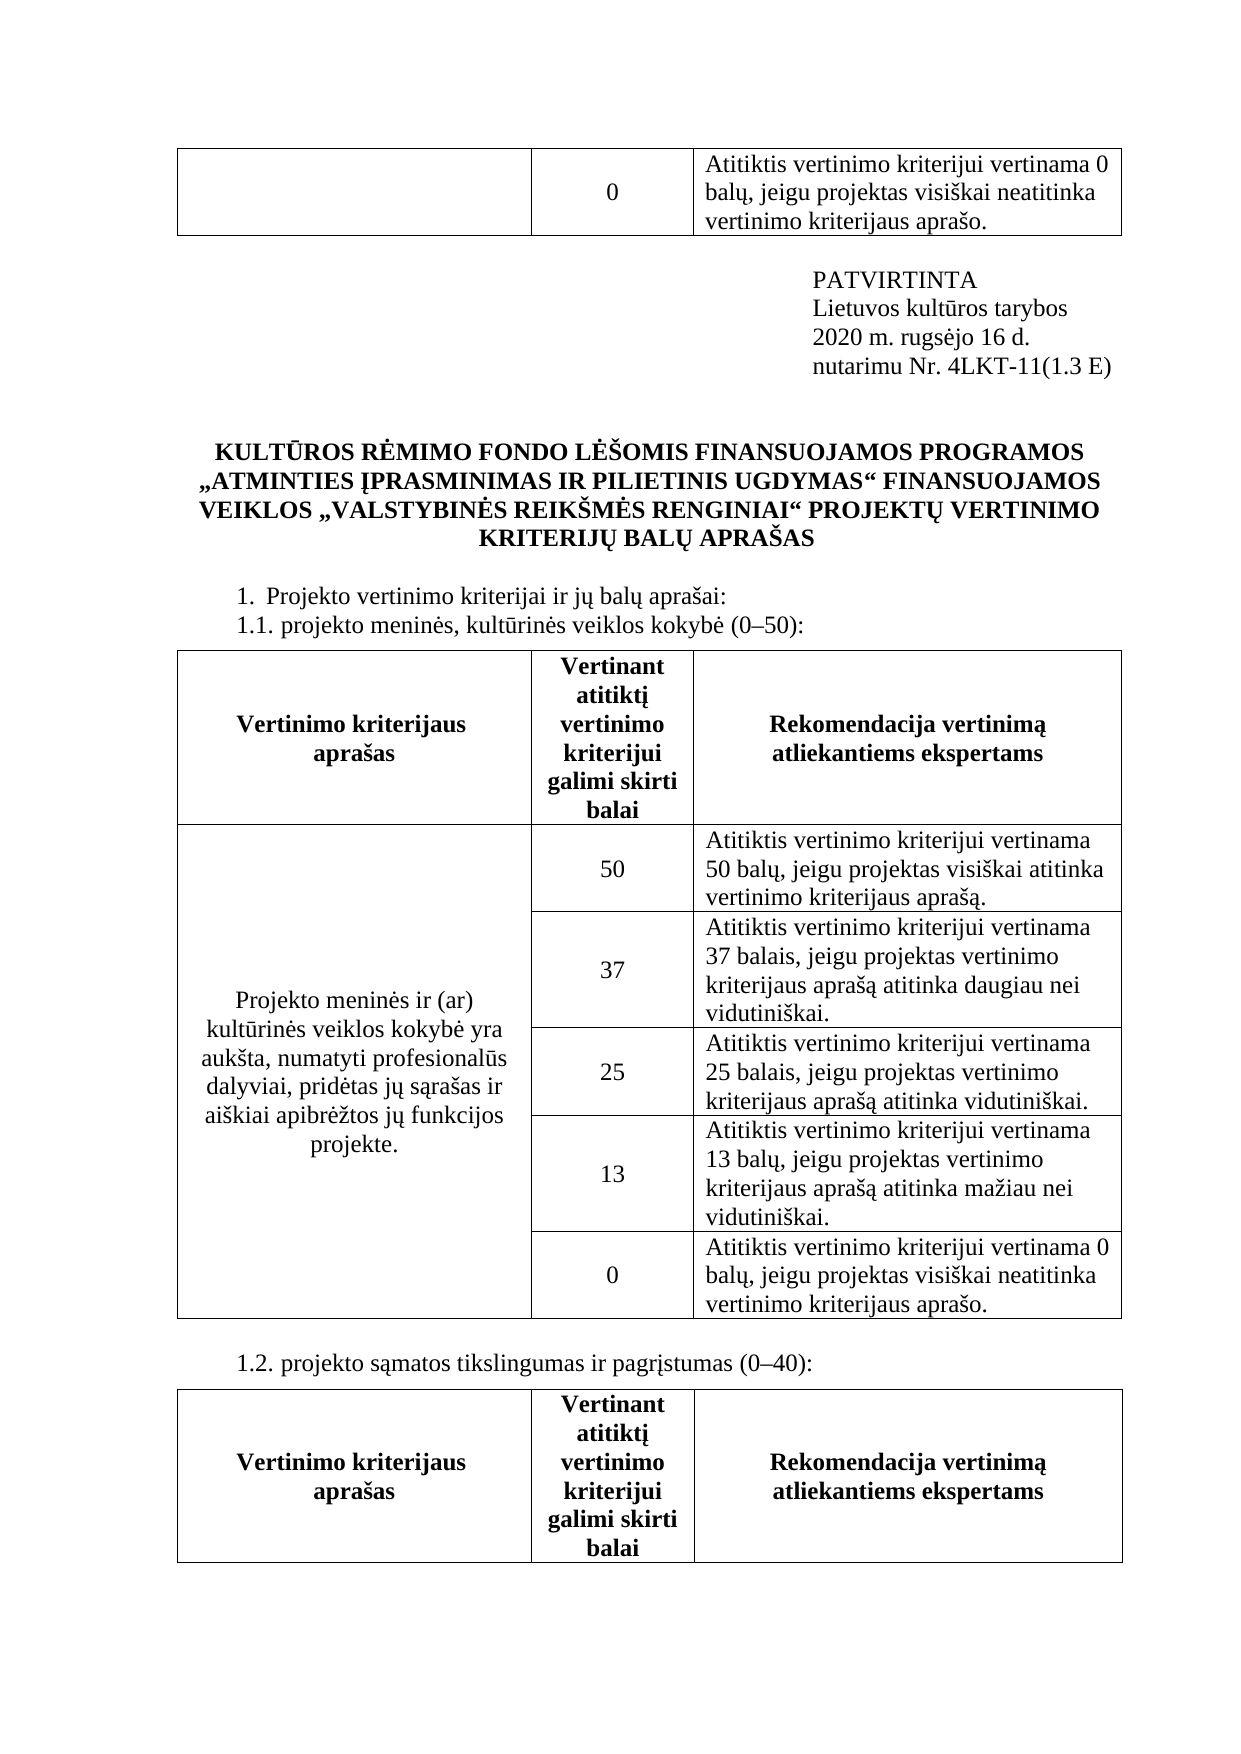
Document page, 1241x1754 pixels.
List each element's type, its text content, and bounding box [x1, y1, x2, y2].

text 1.1. projekto meninės, kultūrinės veiklos kokybė (0–50): [177, 610, 1122, 638]
text 1.2. projekto sąmatos tikslingumas ir pagrįstumas (0–40): [177, 1348, 1122, 1376]
table_cell 25 [532, 1028, 693, 1114]
table_cell 13 [532, 1116, 693, 1231]
table_header Rekomendacija vertinimą atliekantiems ekspertams [694, 651, 1121, 824]
table_cell Atitiktis vertinimo kriterijui vertinama 0 balų, jeigu projektas visiškai neatitinka vertinimo kriterijaus aprašo. [694, 1232, 1121, 1318]
table_header Rekomendacija vertinimą atliekantiems ekspertams [695, 1390, 1122, 1562]
text nutarimu Nr. 4LKT-11(1.3 E) [812, 351, 1122, 380]
text PATVIRTINTA [812, 265, 1122, 293]
text 2020 m. rugsėjo 16 d. [812, 322, 1122, 351]
text Lietuvos kultūros tarybos [812, 293, 1122, 322]
text KULTŪROS RĖMIMO FONDO LĖŠOMIS FINANSUOJAMOS PROGRAMOS „ATMINTIES ĮPRASMINIMAS IR PILIETINIS UGDYMAS“ FINANSUOJAMOS VEIKLOS „VALSTYBINĖS REIKŠMĖS RENGINIAI“ PROJEKTŲ VERTINIMO KRITERIJŲ BALŲ APRAŠAS [177, 437, 1122, 552]
table_header Vertinant atitiktį vertinimo kriterijui galimi skirti balai [532, 1390, 694, 1562]
table_cell Atitiktis vertinimo kriterijui vertinama 25 balais, jeigu projektas vertinimo kriterijaus aprašą atitinka vidutiniškai. [694, 1028, 1121, 1114]
table_cell [178, 149, 531, 235]
text 1. Projekto vertinimo kriterijai ir jų balų aprašai: [177, 581, 1122, 610]
table_cell 50 [532, 825, 693, 911]
table_cell Atitiktis vertinimo kriterijui vertinama 0 balų, jeigu projektas visiškai neatitinka vertinimo kriterijaus aprašo. [694, 149, 1121, 235]
table_cell 0 [532, 149, 693, 235]
table_cell 37 [532, 912, 693, 1027]
table_cell 0 [532, 1232, 693, 1318]
table_header Vertinant atitiktį vertinimo kriterijui galimi skirti balai [532, 651, 693, 824]
table_header Vertinimo kriterijaus aprašas [178, 1390, 531, 1562]
table_cell Atitiktis vertinimo kriterijui vertinama 50 balų, jeigu projektas visiškai atitinka vertinimo kriterijaus aprašą. [694, 825, 1121, 911]
table_cell Atitiktis vertinimo kriterijui vertinama 13 balų, jeigu projektas vertinimo kriterijaus aprašą atitinka mažiau nei vidutiniškai. [694, 1116, 1121, 1231]
table_cell Atitiktis vertinimo kriterijui vertinama 37 balais, jeigu projektas vertinimo kriterijaus aprašą atitinka daugiau nei vidutiniškai. [694, 912, 1121, 1027]
table_header Vertinimo kriterijaus aprašas [178, 651, 531, 824]
table_cell Projekto meninės ir (ar) kultūrinės veiklos kokybė yra aukšta, numatyti profesionalūs dalyviai, pridėtas jų sąrašas ir aiškiai apibrėžtos jų funkcijos projekte. [178, 825, 531, 1318]
